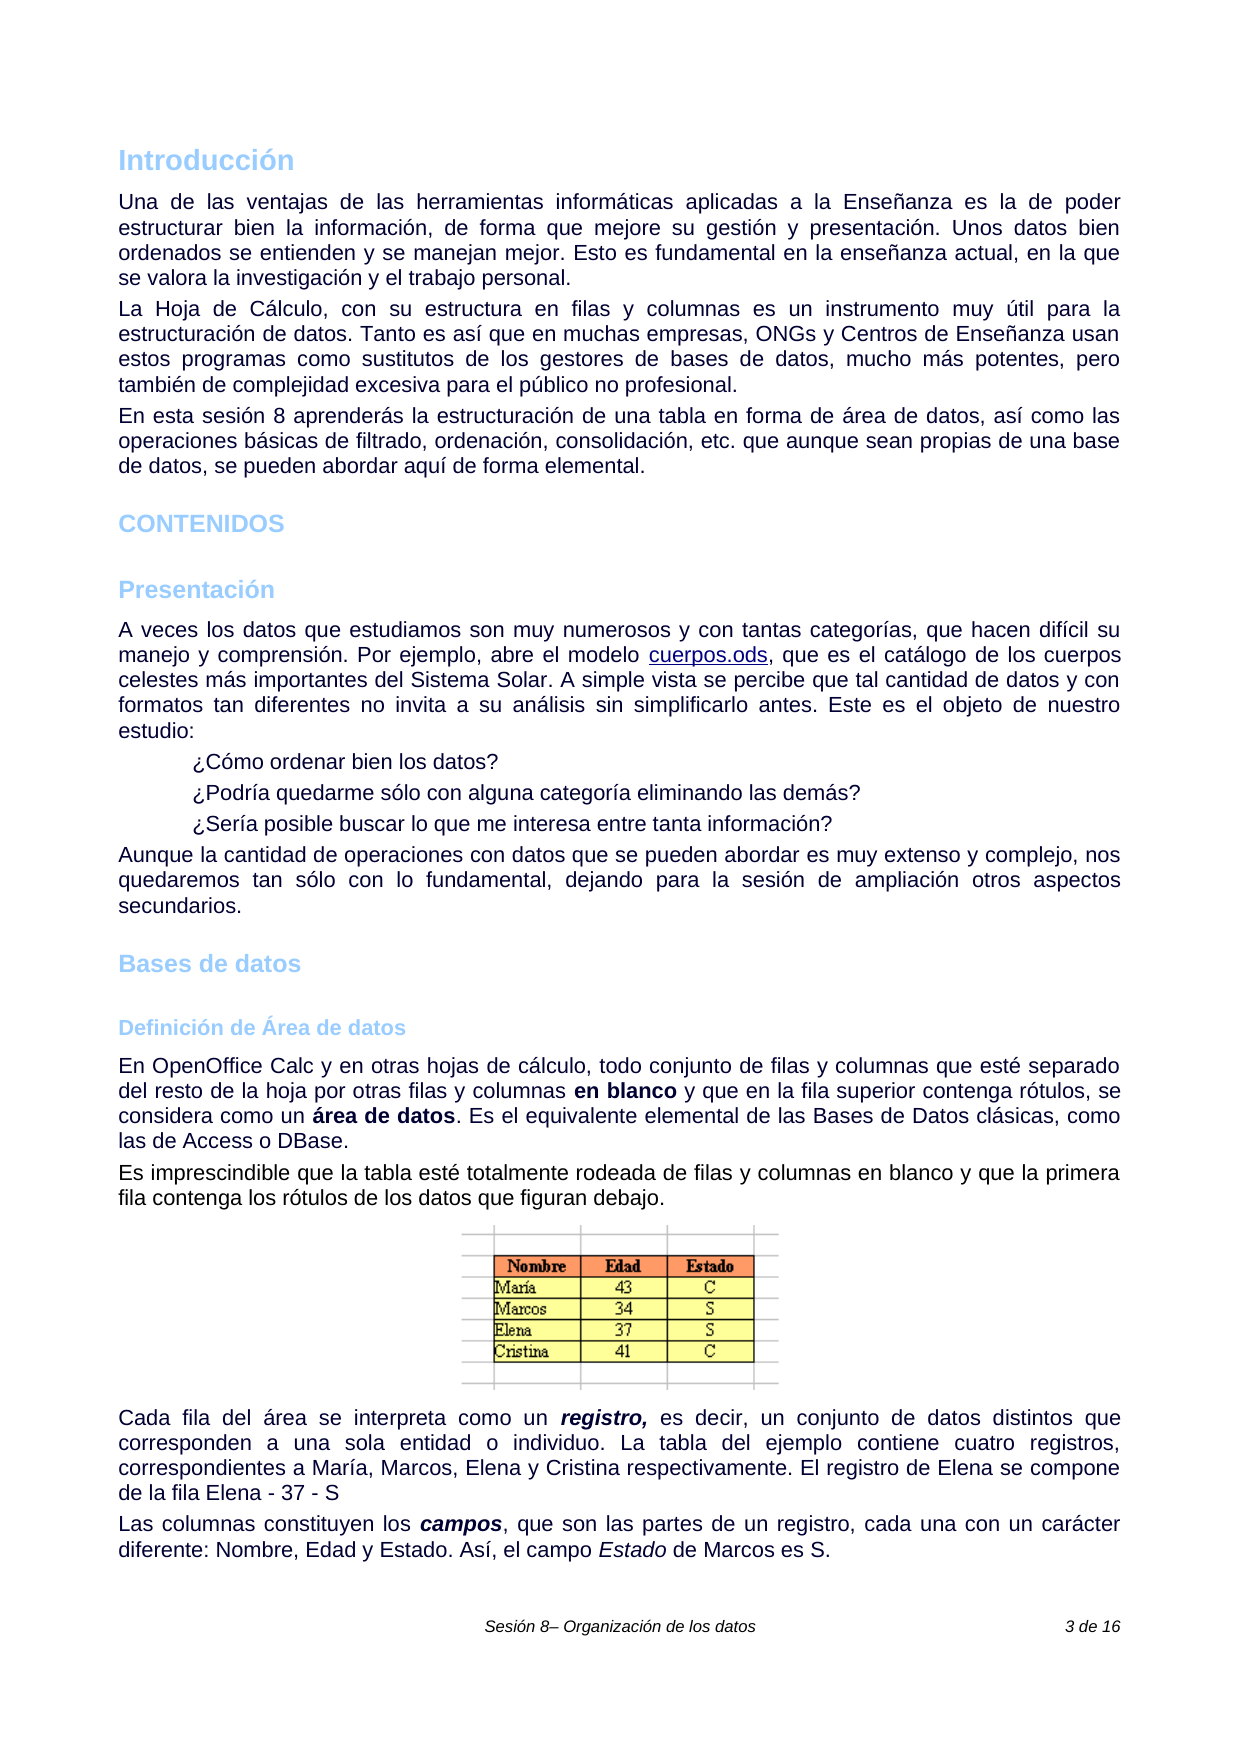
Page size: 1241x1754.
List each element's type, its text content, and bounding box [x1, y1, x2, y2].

text En OpenOffice Calc y en otras hojas de cálculo, todo conjunto de filas y columnas que esté separado del resto de la hoja por otras filas y columnas en blanco y que en la fila superior contenga rótulos, se considera como un área de datos. Es el equivalente elemental de las Bases de Datos clásicas, como las de Access o DBase. [118, 1053, 1122, 1153]
text Las columnas constituyen los campos, que son las partes de un registro, cada una con un carácter diferente: Nombre, Edad y Estado. Así, el campo Estado de Marcos es S. [118, 1511, 1122, 1562]
text ¿Cómo ordenar bien los datos? [192, 749, 1122, 774]
text A veces los datos que estudiamos son muy numerosos y con tantas categorías, que hacen difícil su manejo y comprensión. Por ejemplo, abre el modelo cuerpos.ods, que es el catálogo de los cuerpos celestes más importantes del Sistema Solar. A simple vista se percibe que tal cantidad de datos y con formatos tan diferentes no invita a su análisis sin simplificarlo antes. Este es el objeto de nuestro estudio: [118, 617, 1122, 743]
subtitle Definición de Área de datos [118, 1015, 1122, 1040]
picture [461, 1225, 779, 1390]
subtitle Bases de datos [118, 949, 1122, 977]
text En esta sesión 8 aprenderás la estructuración de una tabla en forma de área de datos, así como las operaciones básicas de filtrado, ordenación, consolidación, etc. que aunque sean propias de una base de datos, se pueden abordar aquí de forma elemental. [118, 403, 1122, 478]
subtitle Presentación [118, 576, 1122, 604]
subtitle CONTENIDOS [118, 509, 1122, 538]
text Aunque la cantidad de operaciones con datos que se pueden abordar es muy extenso y complejo, nos quedaremos tan sólo con lo fundamental, dejando para la sesión de ampliación otros aspectos secundarios. [118, 842, 1122, 918]
text Una de las ventajas de las herramientas informáticas aplicadas a la Enseñanza es la de poder estructurar bien la información, de forma que mejore su gestión y presentación. Unos datos bien ordenados se entienden y se manejan mejor. Esto es fundamental en la enseñanza actual, en la que se valora la investigación y el trabajo personal. [118, 189, 1122, 290]
text Cada fila del área se interpreta como un registro, es decir, un conjunto de datos distintos que corresponden a una sola entidad o individuo. La tabla del ejemplo contiene cuatro registros, correspondientes a María, Marcos, Elena y Cristina respectivamente. El registro de Elena se compone de la fila Elena - 37 - S [118, 1404, 1122, 1505]
text ¿Sería posible buscar lo que me interesa entre tanta información? [192, 811, 1122, 836]
text La Hoja de Cálculo, con su estructura en filas y columnas es un instrumento muy útil para la estructuración de datos. Tanto es así que en muchas empresas, ONGs y Centros de Enseñanza usan estos programas como sustitutos de los gestores de bases de datos, mucho más potentes, pero también de complejidad excesiva para el público no profesional. [118, 296, 1122, 397]
text ¿Podría quedarme sólo con alguna categoría eliminando las demás? [192, 780, 1122, 805]
subtitle Introducción [118, 143, 1122, 177]
text Es imprescindible que la tabla esté totalmente rodeada de filas y columnas en blanco y que la primera fila contenga los rótulos de los datos que figuran debajo. [118, 1159, 1122, 1210]
